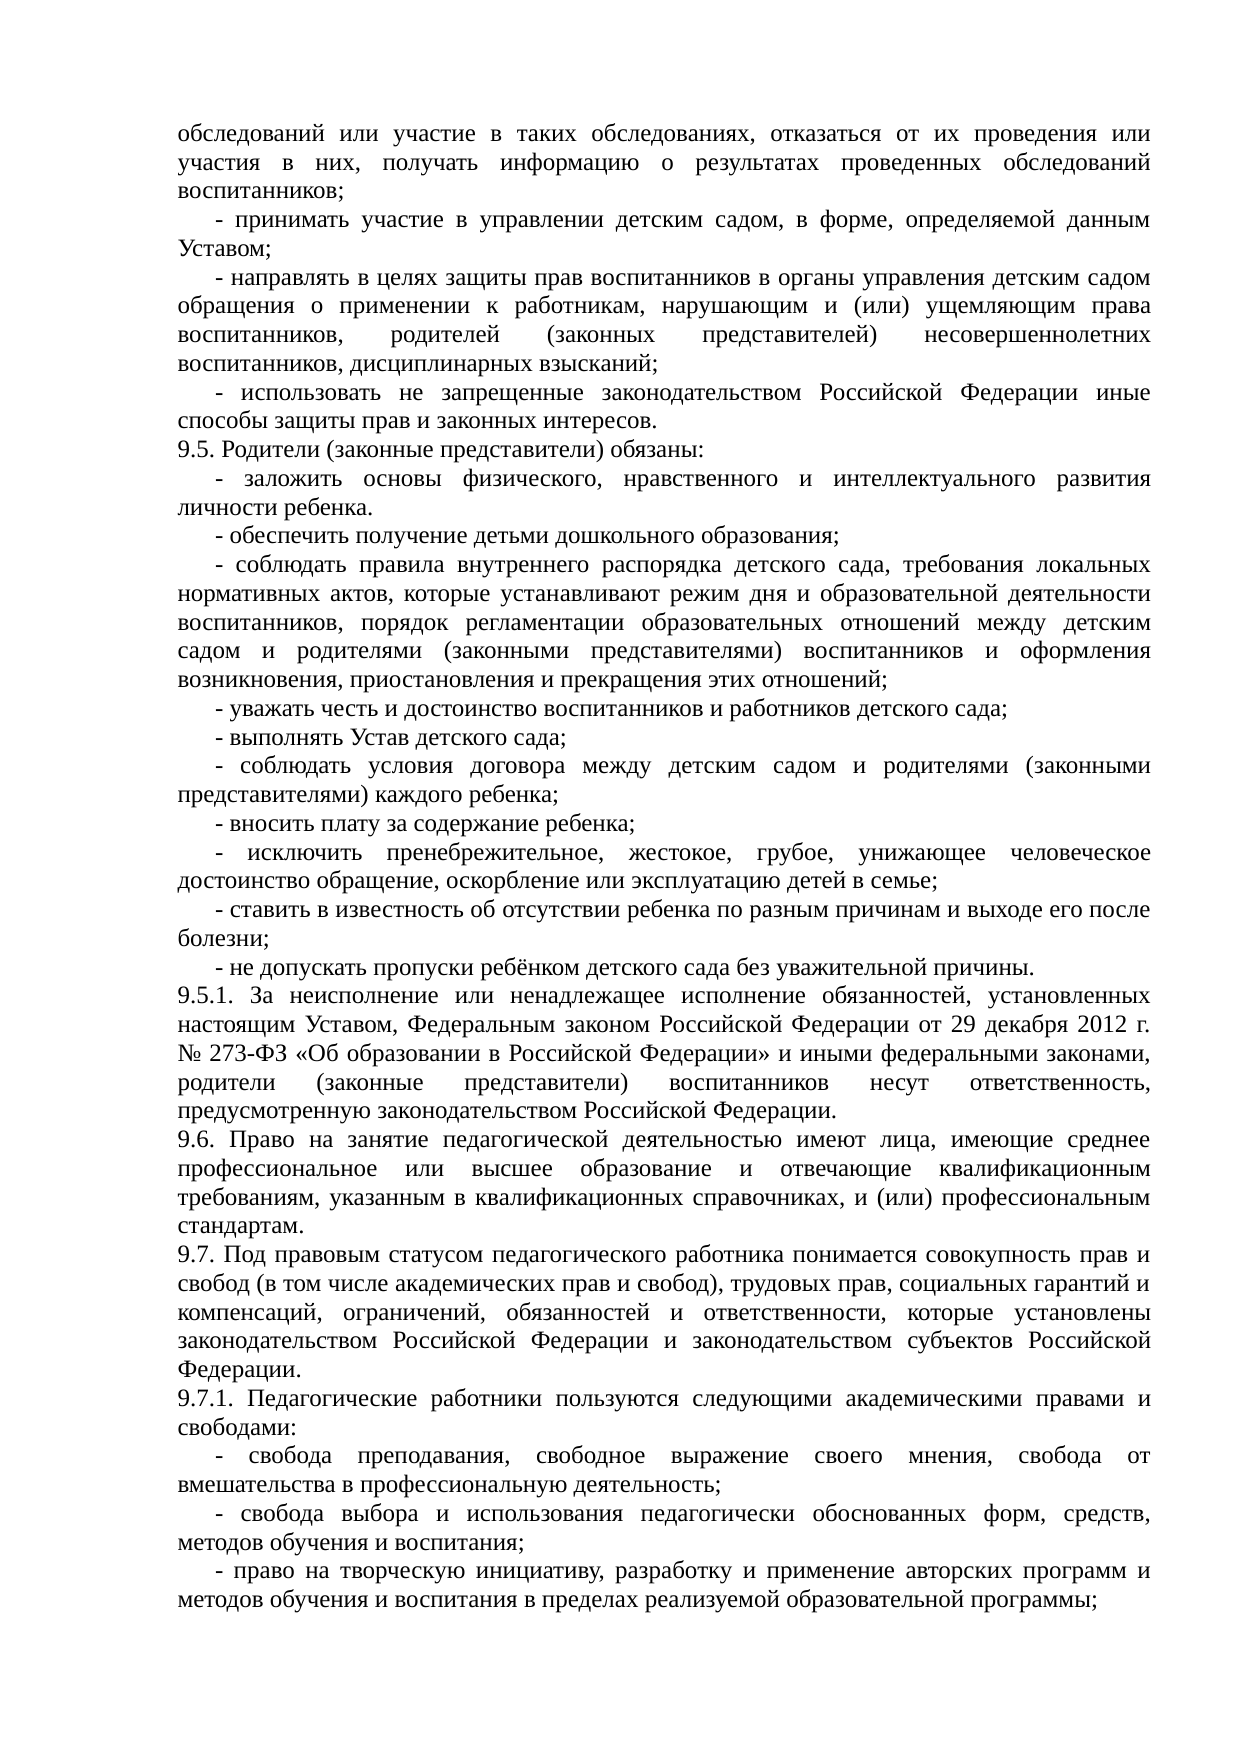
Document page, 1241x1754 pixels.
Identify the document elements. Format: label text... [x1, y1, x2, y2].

text - свобода выбора и использования педагогически обоснованных форм, средств, методов обучения и воспитания; [177, 1498, 1152, 1556]
text 9.5. Родители (законные представители) обязаны: [177, 434, 1152, 463]
text - ставить в известность об отсутствии ребенка по разным причинам и выходе его после болезни; [177, 894, 1152, 952]
text - уважать честь и достоинство воспитанников и работников детского сада; [177, 693, 1152, 722]
text - направлять в целях защиты прав воспитанников в органы управления детским садом обращения о применении к работникам, нарушающим и (или) ущемляющим права воспитанников, родителей (законных представителей) несовершеннолетних воспитанников, дисциплинарных взысканий; [177, 262, 1152, 377]
text - исключить пренебрежительное, жестокое, грубое, унижающее человеческое достоинство обращение, оскорбление или эксплуатацию детей в семье; [177, 837, 1152, 894]
text 9.5.1. За неисполнение или ненадлежащее исполнение обязанностей, установленных настоящим Уставом, Федеральным законом Российской Федерации от 29 декабря 2012 г. № 273-ФЗ «Об образовании в Российской Федерации» и иными федеральными законами, родители (законные представители) воспитанников несут ответственность, предусмотренную законодательством Российской Федерации. [177, 981, 1152, 1124]
text - обеспечить получение детьми дошкольного образования; [177, 521, 1152, 549]
text - выполнять Устав детского сада; [177, 722, 1152, 751]
text - заложить основы физического, нравственного и интеллектуального развития личности ребенка. [177, 463, 1152, 521]
text - свобода преподавания, свободное выражение своего мнения, свобода от вмешательства в профессиональную деятельность; [177, 1441, 1152, 1498]
text - соблюдать правила внутреннего распорядка детского сада, требования локальных нормативных актов, которые устанавливают режим дня и образовательной деятельности воспитанников, порядок регламентации образовательных отношений между детским садом и родителями (законными представителями) воспитанников и оформления возникновения, приостановления и прекращения этих отношений; [177, 549, 1152, 693]
text - право на творческую инициативу, разработку и применение авторских программ и методов обучения и воспитания в пределах реализуемой образовательной программы; [177, 1556, 1152, 1613]
text обследований или участие в таких обследованиях, отказаться от их проведения или участия в них, получать информацию о результатах проведенных обследований воспитанников; [177, 118, 1152, 204]
text - использовать не запрещенные законодательством Российской Федерации иные способы защиты прав и законных интересов. [177, 377, 1152, 434]
text - вносить плату за содержание ребенка; [177, 808, 1152, 837]
text 9.6. Право на занятие педагогической деятельностью имеют лица, имеющие среднее профессиональное или высшее образование и отвечающие квалификационным требованиям, указанным в квалификационных справочниках, и (или) профессиональным стандартам. [177, 1124, 1152, 1239]
text - не допускать пропуски ребёнком детского сада без уважительной причины. [177, 952, 1152, 981]
text - принимать участие в управлении детским садом, в форме, определяемой данным Уставом; [177, 204, 1152, 262]
text 9.7.1. Педагогические работники пользуются следующими академическими правами и свободами: [177, 1383, 1152, 1441]
text 9.7. Под правовым статусом педагогического работника понимается совокупность прав и свобод (в том числе академических прав и свобод), трудовых прав, социальных гарантий и компенсаций, ограничений, обязанностей и ответственности, которые установлены законодательством Российской Федерации и законодательством субъектов Российской Федерации. [177, 1239, 1152, 1383]
text - соблюдать условия договора между детским садом и родителями (законными представителями) каждого ребенка; [177, 751, 1152, 808]
